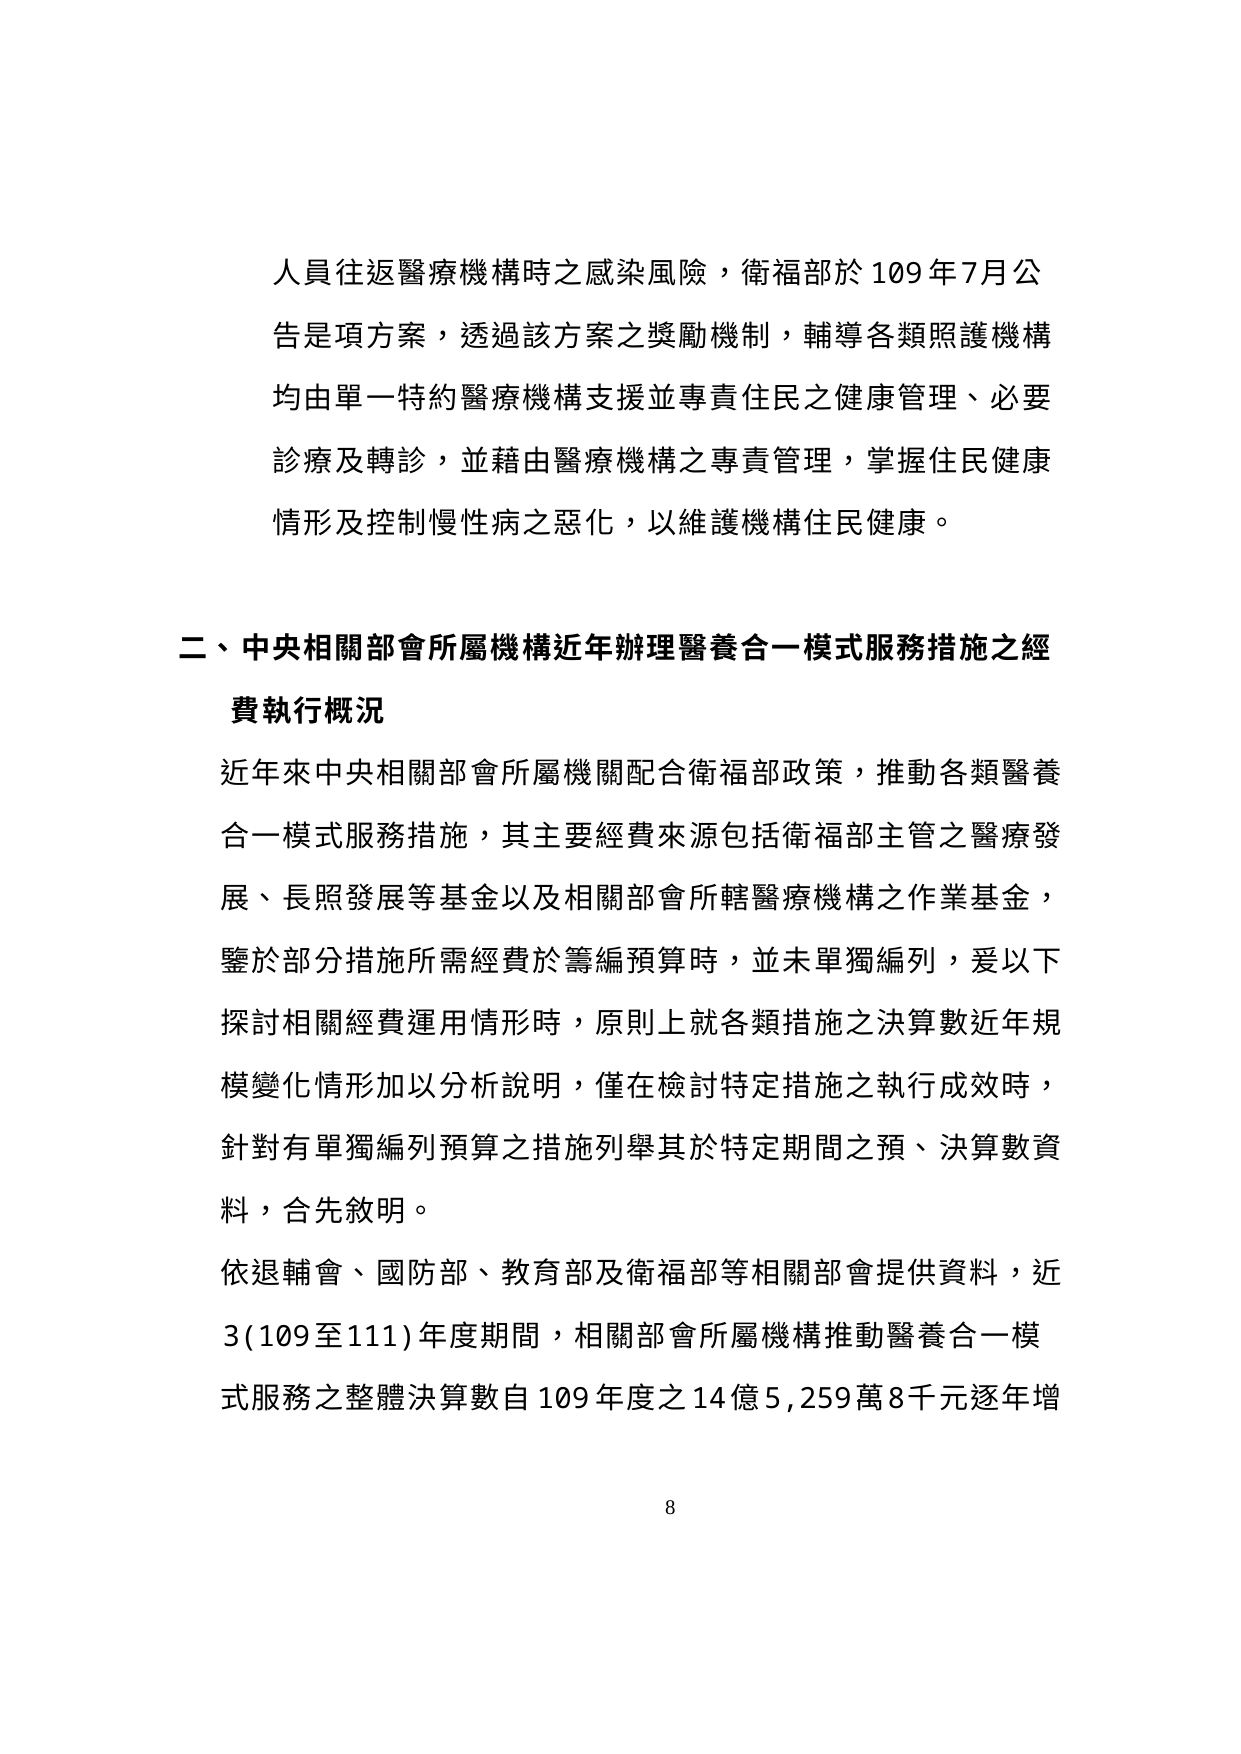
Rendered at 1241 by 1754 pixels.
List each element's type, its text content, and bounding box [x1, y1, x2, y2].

text 近年來中央相關部會所屬機關配合衛福部政策，推動各類醫養合一模式服務措施，其主要經費來源包括衛福部主管之醫療發展、長照發展等基金以及相關部會所轄醫療機構之作業基金，鑒於部分措施所需經費於籌編預算時，並未單獨編列，爰以下探討相關經費運用情形時，原則上就各類措施之決算數近年規模變化情形加以分析說明，僅在檢討特定措施之執行成效時，針對有單獨編列預算之措施列舉其於特定期間之預、決算數資料，合先敘明。 [217, 729, 1063, 1229]
text 人員往返醫療機構時之感染風險，衛福部於109年7月公告是項方案，透過該方案之獎勵機制，輔導各類照護機構均由單一特約醫療機構支援並專責住民之健康管理、必要診療及轉診，並藉由醫療機構之專責管理，掌握住民健康情形及控制慢性病之惡化，以維護機構住民健康。 [209, 229, 1063, 542]
text 依退輔會、國防部、教育部及衛福部等相關部會提供資料，近3(109至111)年度期間，相關部會所屬機構推動醫養合一模式服務之整體決算數自109年度之14億5,259萬8千元逐年增至111年度之17億5,528萬7千元(詳表1)，顯示中央相關部會對醫養合一模式服務之重視，且逐年提高運用經費數之規模。 [215, 1229, 1063, 1417]
text 二、中央相關部會所屬機構近年辦理醫養合一模式服務措施之經費執行概況 [170, 604, 1063, 729]
